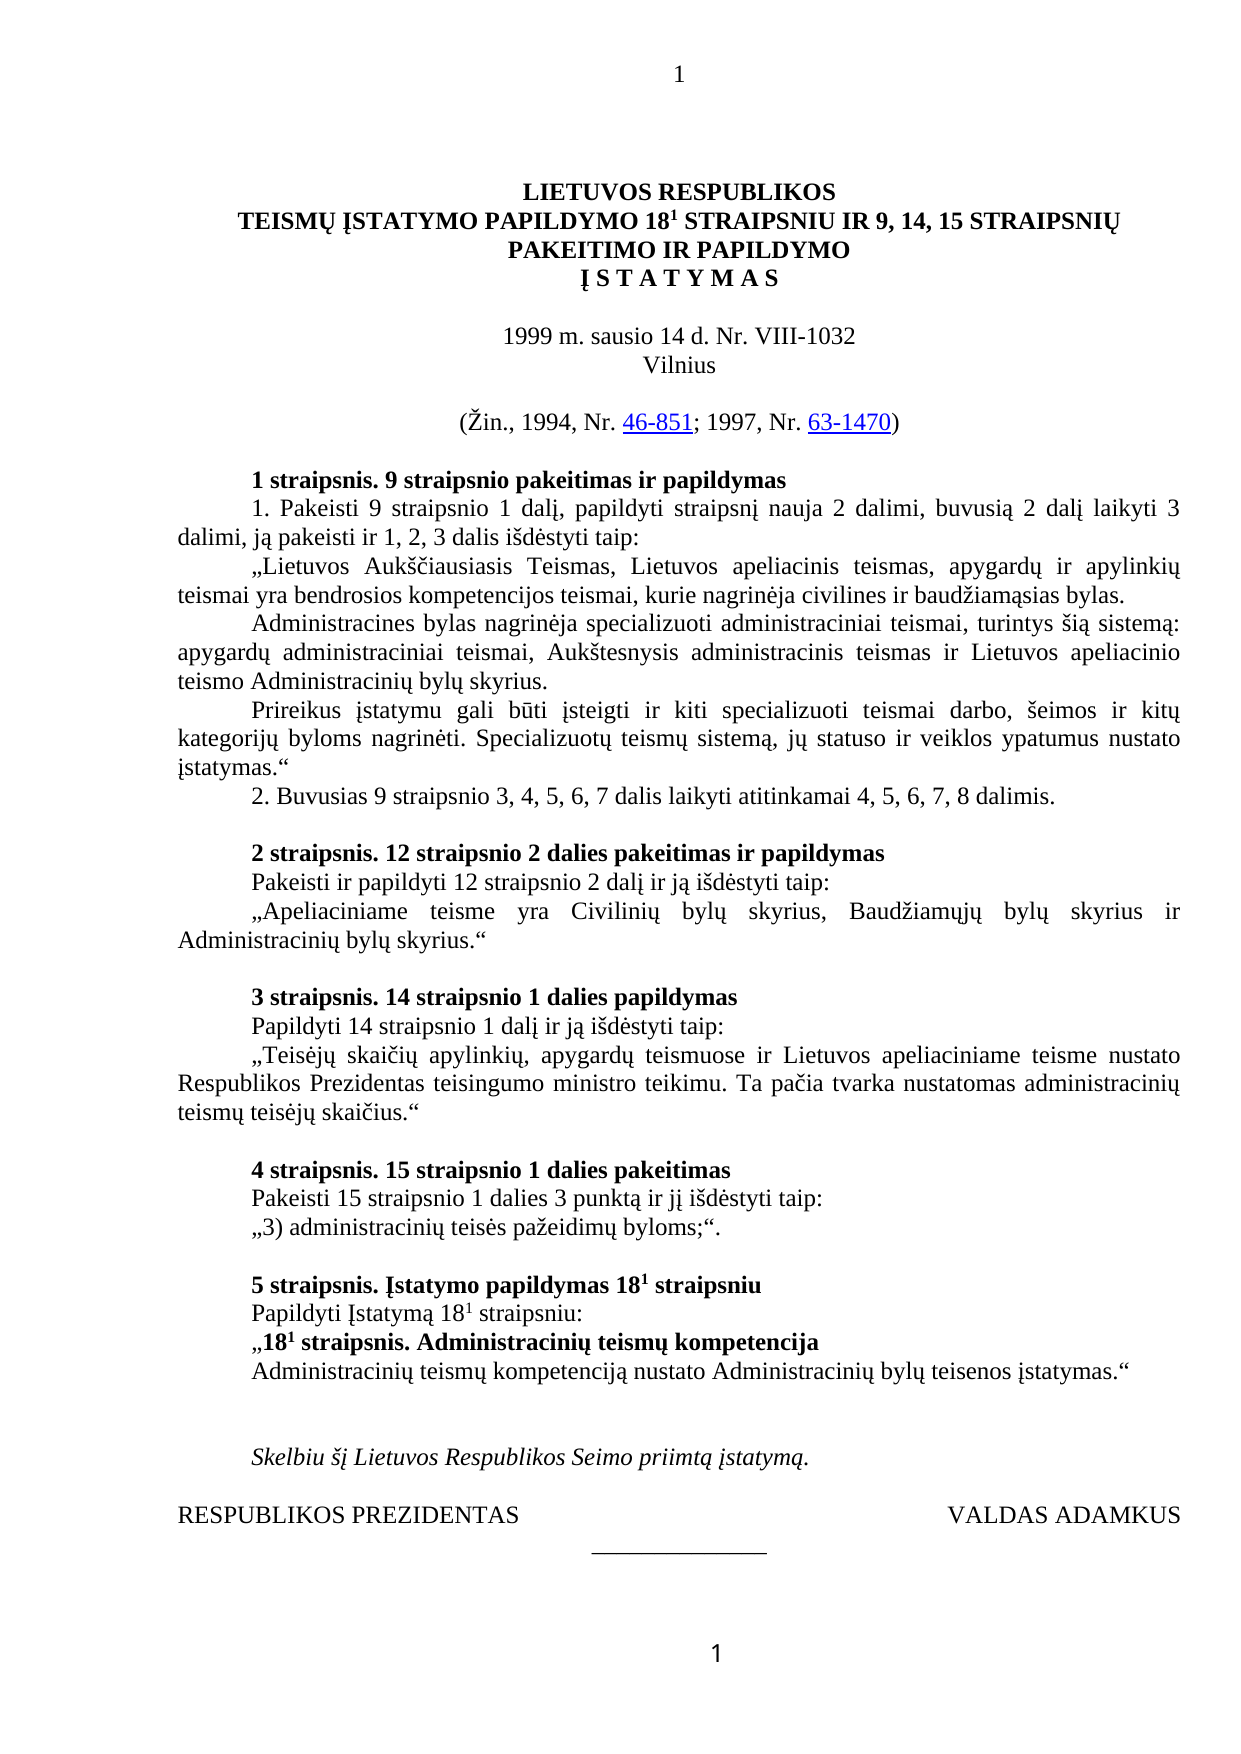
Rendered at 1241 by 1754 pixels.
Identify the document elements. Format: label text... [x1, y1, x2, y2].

text TEISMŲ ĮSTATYMO PAPILDYMO 181 STRAIPSNIU IR 9, 14, 15 STRAIPSNIŲ PAKEITIMO IR PAPILDYMO [177, 206, 1181, 263]
text Administracinių teismų kompetenciją nustato Administracinių bylų teisenos įstatymas.“ [177, 1356, 1181, 1385]
text „3) administracinių teisės pažeidimų byloms;“. [177, 1212, 1181, 1241]
text Į S T A T Y M A S [177, 263, 1181, 292]
text LIETUVOS RESPUBLIKOS [177, 177, 1181, 206]
text Skelbiu šį Lietuvos Respublikos Seimo priimtą įstatymą. [177, 1442, 1181, 1471]
text 2 straipsnis. 12 straipsnio 2 dalies pakeitimas ir papildymas [177, 838, 1181, 867]
text Papildyti 14 straipsnio 1 dalį ir ją išdėstyti taip: [177, 1011, 1181, 1040]
text 1 straipsnis. 9 straipsnio pakeitimas ir papildymas [177, 465, 1181, 493]
text Prireikus įstatymu gali būti įsteigti ir kiti specializuoti teismai darbo, šeimos ir kitų kategorijų byloms nagrinėti. Specializuotų teismų sistemą, jų statuso ir veiklos ypatumus nustato įstatymas.“ [177, 695, 1181, 781]
text Pakeisti 15 straipsnio 1 dalies 3 punktą ir jį išdėstyti taip: [177, 1183, 1181, 1212]
text 2. Buvusias 9 straipsnio 3, 4, 5, 6, 7 dalis laikyti atitinkamai 4, 5, 6, 7, 8 dalimis. [177, 781, 1181, 810]
text „Teisėjų skaičių apylinkių, apygardų teismuose ir Lietuvos apeliaciniame teisme nustato Respublikos Prezidentas teisingumo ministro teikimu. Ta pačia tvarka nustatomas administracinių teismų teisėjų skaičius.“ [177, 1040, 1181, 1126]
text (Žin., 1994, Nr. 46-851; 1997, Nr. 63-1470) [177, 407, 1181, 436]
text 5 straipsnis. Įstatymo papildymas 181 straipsniu [177, 1270, 1181, 1298]
text Papildyti Įstatymą 181 straipsniu: [177, 1298, 1181, 1327]
text „Lietuvos Aukščiausiasis Teismas, Lietuvos apeliacinis teismas, apygardų ir apylinkių teismai yra bendrosios kompetencijos teismai, kurie nagrinėja civilines ir baudžiamąsias bylas. [177, 551, 1181, 608]
text 1999 m. sausio 14 d. Nr. VIII-1032 [177, 321, 1181, 350]
text Pakeisti ir papildyti 12 straipsnio 2 dalį ir ją išdėstyti taip: [177, 867, 1181, 896]
text 4 straipsnis. 15 straipsnio 1 dalies pakeitimas [177, 1155, 1181, 1183]
text „Apeliaciniame teisme yra Civilinių bylų skyrius, Baudžiamųjų bylų skyrius ir Administracinių bylų skyrius.“ [177, 896, 1181, 953]
text „181 straipsnis. Administracinių teismų kompetencija [177, 1327, 1181, 1356]
text Administracines bylas nagrinėja specializuoti administraciniai teismai, turintys šią sistemą: apygardų administraciniai teismai, Aukštesnysis administracinis teismas ir Lietuvos apeliacinio teismo Administracinių bylų skyrius. [177, 608, 1181, 695]
text 3 straipsnis. 14 straipsnio 1 dalies papildymas [177, 982, 1181, 1011]
text ______________ [177, 1528, 1181, 1557]
text Vilnius [177, 350, 1181, 378]
text 1. Pakeisti 9 straipsnio 1 dalį, papildyti straipsnį nauja 2 dalimi, buvusią 2 dalį laikyti 3 dalimi, ją pakeisti ir 1, 2, 3 dalis išdėstyti taip: [177, 493, 1181, 551]
text RESPUBLIKOS PREZIDENTAS VALDAS ADAMKUS [177, 1500, 1181, 1528]
